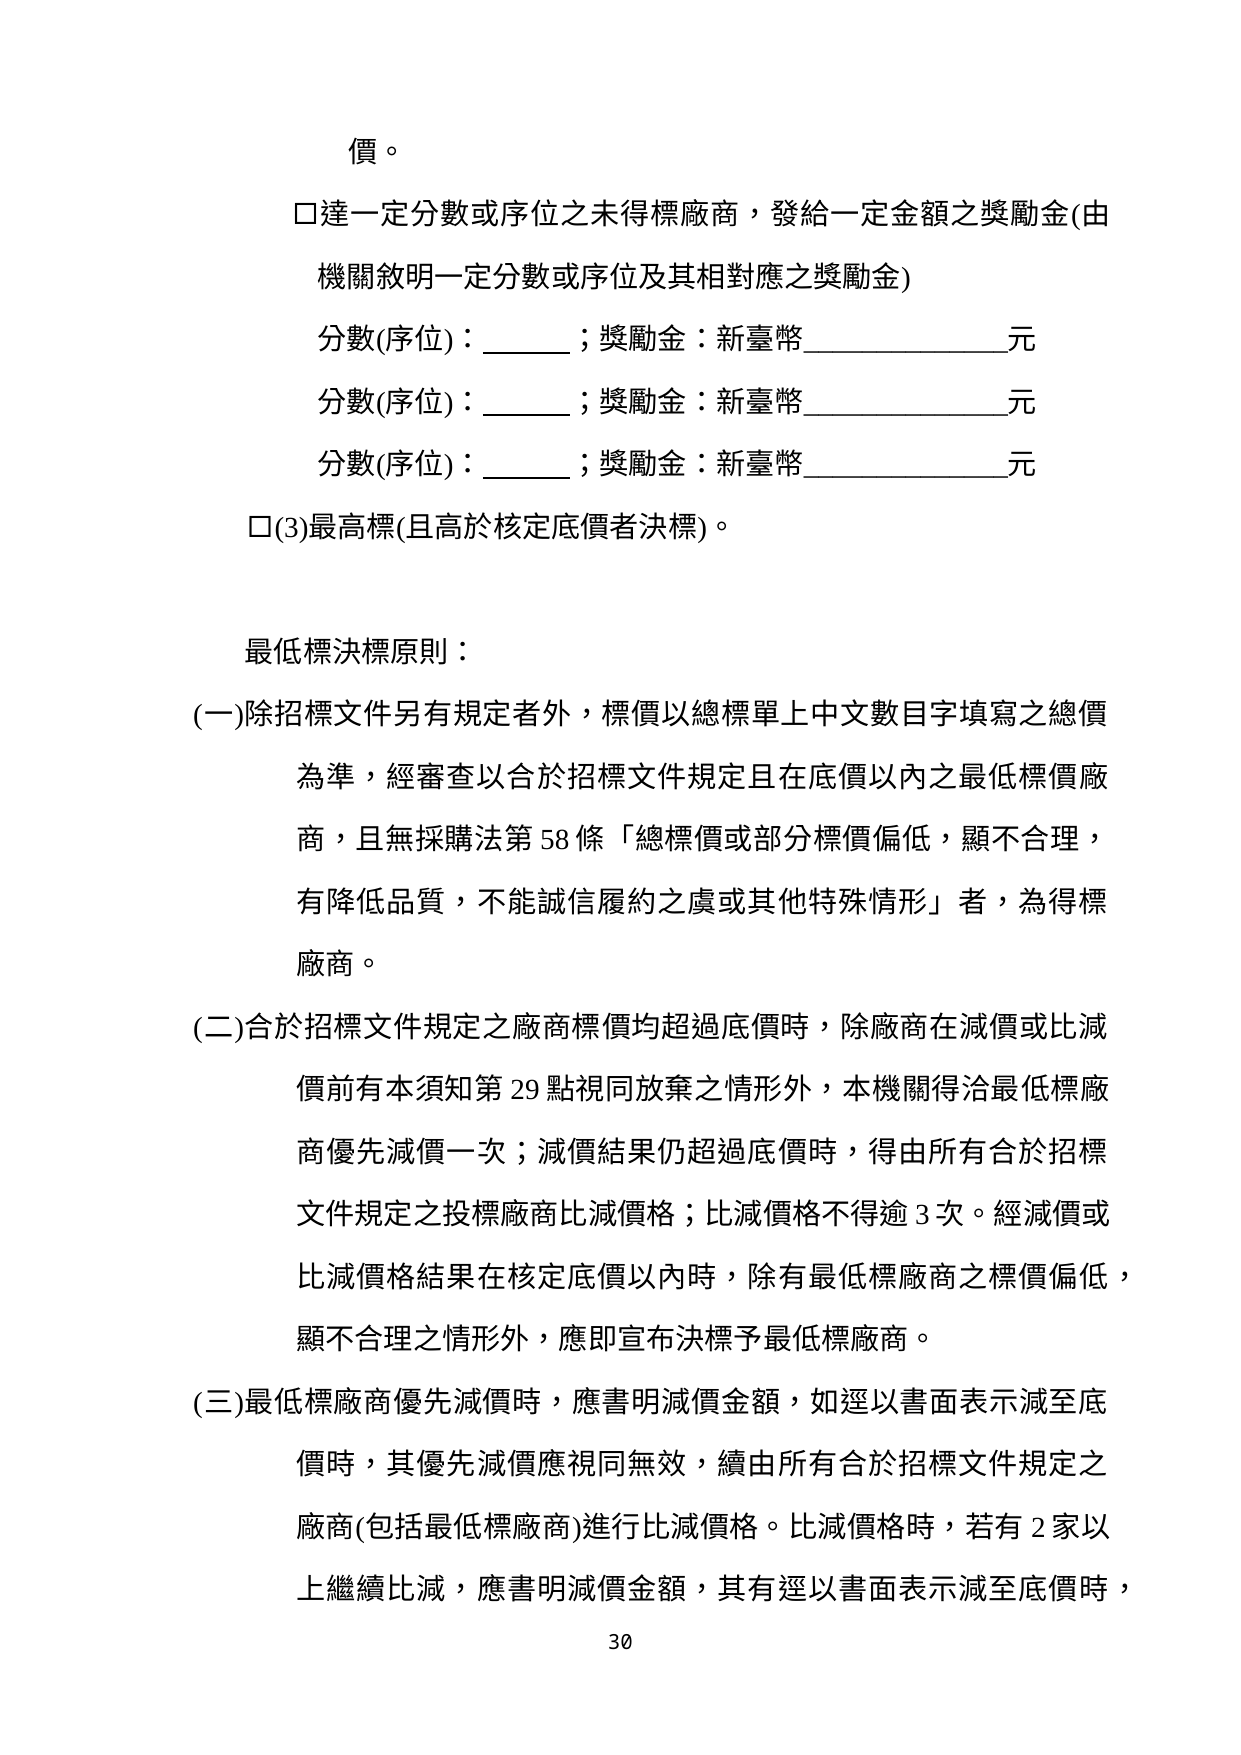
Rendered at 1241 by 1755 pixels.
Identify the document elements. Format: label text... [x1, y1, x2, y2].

text 分數(序位)： ；獎勵金：新臺幣______________元 [317, 358, 1110, 420]
text (一)除招標文件另有規定者外，標價以總標單上中文數目字填寫之總價為準，經審查以合於招標文件規定且在底價以內之最低標價廠商，且無採購法第58條「總標價或部分標價偏低，顯不合理，有降低品質，不能誠信履約之虞或其他特殊情形」者，為得標廠商。 [130, 670, 1110, 983]
text 分數(序位)： ；獎勵金：新臺幣______________元 [317, 295, 1110, 358]
text (3)最高標(且高於核定底價者決標)。 [247, 483, 1110, 545]
text 價。 [130, 108, 1110, 170]
text (二)合於招標文件規定之廠商標價均超過底價時，除廠商在減價或比減價前有本須知第29點視同放棄之情形外，本機關得洽最低標廠商優先減價一次；減價結果仍超過底價時，得由所有合於招標文件規定之投標廠商比減價格；比減價格不得逾3次。經減價或比減價格結果在核定底價以內時，除有最低標廠商之標價偏低，顯不合理之情形外，應即宣布決標予最低標廠商。 [130, 983, 1110, 1358]
text 分數(序位)： ；獎勵金：新臺幣______________元 [317, 420, 1110, 483]
text 最低標決標原則： [142, 608, 1110, 670]
text 達一定分數或序位之未得標廠商，發給一定金額之獎勵金(由機關敘明一定分數或序位及其相對應之獎勵金) [292, 170, 1110, 295]
text (三)最低標廠商優先減價時，應書明減價金額，如逕以書面表示減至底價時，其優先減價應視同無效，續由所有合於招標文件規定之廠商(包括最低標廠商)進行比減價格。比減價格時，若有2家以上繼續比減，應書明減價金額，其有逕以書面表示減至底價時，視同放棄當次減價權益，該廠商當次減價應視同無效。 [130, 1358, 1110, 1608]
